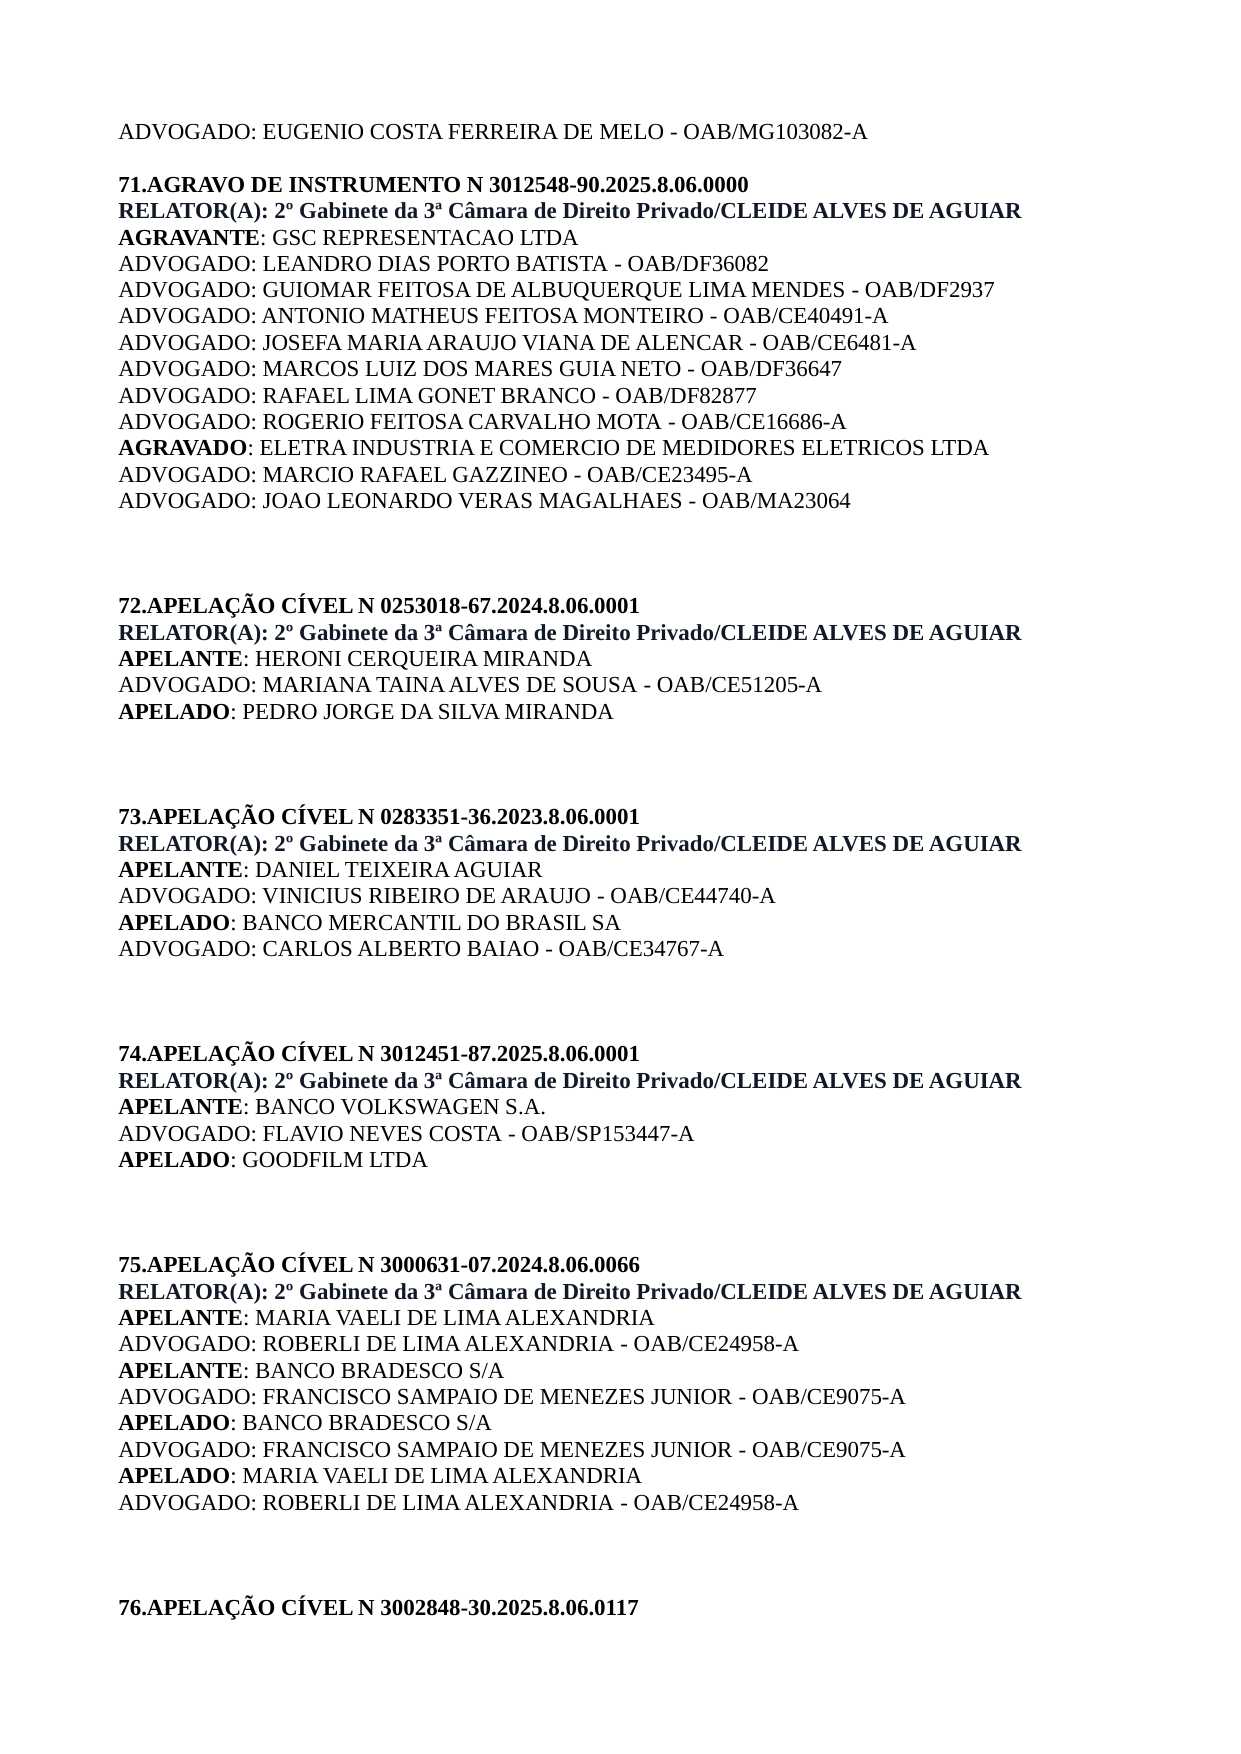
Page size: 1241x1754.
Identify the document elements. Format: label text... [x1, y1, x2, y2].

text ADVOGADO: EUGENIO COSTA FERREIRA DE MELO - OAB/MG103082-A 71.AGRAVO DE INSTRUMENTO N 3012548-90.2025.8.06.0000 RELATOR(A): 2º Gabinete da 3ª Câmara de Direito Privado/CLEIDE ALVES DE AGUIAR AGRAVANTE: GSC REPRESENTACAO LTDA ADVOGADO: LEANDRO DIAS PORTO BATISTA - OAB/DF36082 ADVOGADO: GUIOMAR FEITOSA DE ALBUQUERQUE LIMA MENDES - OAB/DF2937 ADVOGADO: ANTONIO MATHEUS FEITOSA MONTEIRO - OAB/CE40491-A ADVOGADO: JOSEFA MARIA ARAUJO VIANA DE ALENCAR - OAB/CE6481-A ADVOGADO: MARCOS LUIZ DOS MARES GUIA NETO - OAB/DF36647 ADVOGADO: RAFAEL LIMA GONET BRANCO - OAB/DF82877 ADVOGADO: ROGERIO FEITOSA CARVALHO MOTA - OAB/CE16686-A AGRAVADO: ELETRA INDUSTRIA E COMERCIO DE MEDIDORES ELETRICOS LTDA ADVOGADO: MARCIO RAFAEL GAZZINEO - OAB/CE23495-A ADVOGADO: JOAO LEONARDO VERAS MAGALHAES - OAB/MA23064 72.APELAÇÃO CÍVEL N 0253018-67.2024.8.06.0001 RELATOR(A): 2º Gabinete da 3ª Câmara de Direito Privado/CLEIDE ALVES DE AGUIAR APELANTE: HERONI CERQUEIRA MIRANDA ADVOGADO: MARIANA TAINA ALVES DE SOUSA - OAB/CE51205-A APELADO: PEDRO JORGE DA SILVA MIRANDA 73.APELAÇÃO CÍVEL N 0283351-36.2023.8.06.0001 RELATOR(A): 2º Gabinete da 3ª Câmara de Direito Privado/CLEIDE ALVES DE AGUIAR APELANTE: DANIEL TEIXEIRA AGUIAR ADVOGADO: VINICIUS RIBEIRO DE ARAUJO - OAB/CE44740-A APELADO: BANCO MERCANTIL DO BRASIL SA ADVOGADO: CARLOS ALBERTO BAIAO - OAB/CE34767-A 74.APELAÇÃO CÍVEL N 3012451-87.2025.8.06.0001 RELATOR(A): 2º Gabinete da 3ª Câmara de Direito Privado/CLEIDE ALVES DE AGUIAR APELANTE: BANCO VOLKSWAGEN S.A. ADVOGADO: FLAVIO NEVES COSTA - OAB/SP153447-A APELADO: GOODFILM LTDA 75.APELAÇÃO CÍVEL N 3000631-07.2024.8.06.0066 RELATOR(A): 2º Gabinete da 3ª Câmara de Direito Privado/CLEIDE ALVES DE AGUIAR APELANTE: MARIA VAELI DE LIMA ALEXANDRIA ADVOGADO: ROBERLI DE LIMA ALEXANDRIA - OAB/CE24958-A APELANTE: BANCO BRADESCO S/A ADVOGADO: FRANCISCO SAMPAIO DE MENEZES JUNIOR - OAB/CE9075-A APELADO: BANCO BRADESCO S/A ADVOGADO: FRANCISCO SAMPAIO DE MENEZES JUNIOR - OAB/CE9075-A APELADO: MARIA VAELI DE LIMA ALEXANDRIA ADVOGADO: ROBERLI DE LIMA ALEXANDRIA - OAB/CE24958-A 76.APELAÇÃO CÍVEL N 3002848-30.2025.8.06.0117 [118, 118, 1122, 1620]
